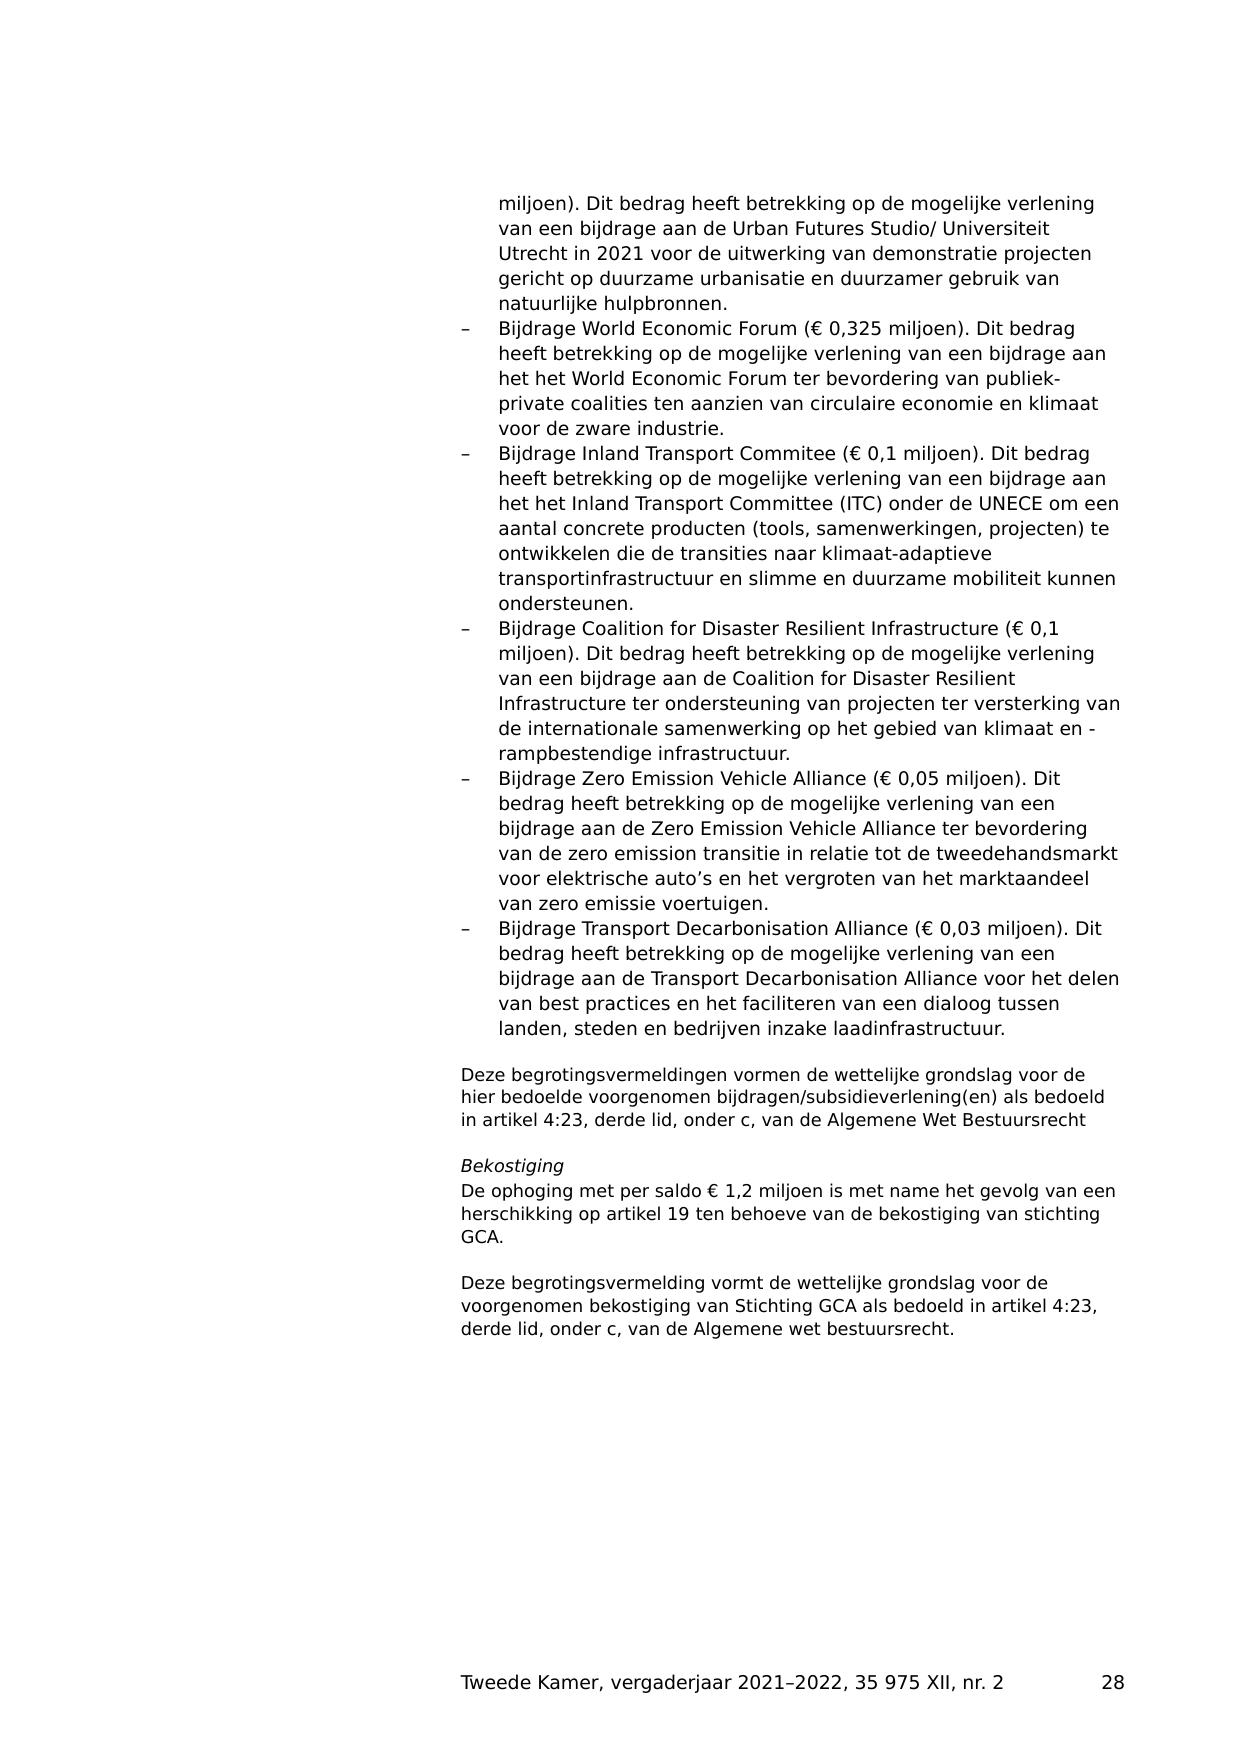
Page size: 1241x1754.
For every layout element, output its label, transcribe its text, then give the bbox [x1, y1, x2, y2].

list Bijdrage Zero Emission Vehicle Alliance (€ 0,05 miljoen). Dit bedrag heeft betrekking op de mogelijke verlening van een bijdrage aan de Zero Emission Vehicle Alliance ter bevordering van de zero emission transitie in relatie tot de tweedehandsmarkt voor elektrische auto’s en het vergroten van het marktaandeel van zero emissie voertuigen. [461, 766, 1125, 916]
list miljoen). Dit bedrag heeft betrekking op de mogelijke verlening van een bijdrage aan de Urban Futures Studio/ Universiteit Utrecht in 2021 voor de uitwerking van demonstratie projecten gericht op duurzame urbanisatie en duurzamer gebruik van natuurlijke hulpbronnen. [461, 191, 1125, 316]
text Deze begrotingsvermeldingen vormen de wettelijke grondslag voor de hier bedoelde voorgenomen bijdragen/subsidieverlening(en) als bedoeld in artikel 4:23, derde lid, onder c, van de Algemene Wet Bestuursrecht [461, 1063, 1125, 1131]
text Deze begrotingsvermelding vormt de wettelijke grondslag voor de voorgenomen bekostiging van Stichting GCA als bedoeld in artikel 4:23, derde lid, onder c, van de Algemene wet bestuursrecht. [461, 1271, 1125, 1340]
text Bekostiging [461, 1154, 1125, 1177]
list Bijdrage World Economic Forum (€ 0,325 miljoen). Dit bedrag heeft betrekking op de mogelijke verlening van een bijdrage aan het het World Economic Forum ter bevordering van publiek-private coalities ten aanzien van circulaire economie en klimaat voor de zware industrie. [461, 316, 1125, 441]
list Bijdrage Transport Decarbonisation Alliance (€ 0,03 miljoen). Dit bedrag heeft betrekking op de mogelijke verlening van een bijdrage aan de Transport Decarbonisation Alliance voor het delen van best practices en het faciliteren van een dialoog tussen landen, steden en bedrijven inzake laadinfrastructuur. [461, 916, 1125, 1041]
list Bijdrage Inland Transport Commitee (€ 0,1 miljoen). Dit bedrag heeft betrekking op de mogelijke verlening van een bijdrage aan het het Inland Transport Committee (ITC) onder de UNECE om een aantal concrete producten (tools, samenwerkingen, projecten) te ontwikkelen die de transities naar klimaat-adaptieve transportinfrastructuur en slimme en duurzame mobiliteit kunnen ondersteunen. [461, 441, 1125, 616]
text De ophoging met per saldo € 1,2 miljoen is met name het gevolg van een herschikking op artikel 19 ten behoeve van de bekostiging van stichting GCA. [461, 1179, 1125, 1248]
list Bijdrage Coalition for Disaster Resilient Infrastructure (€ 0,1 miljoen). Dit bedrag heeft betrekking op de mogelijke verlening van een bijdrage aan de Coalition for Disaster Resilient Infrastructure ter ondersteuning van projecten ter versterking van de internationale samenwerking op het gebied van klimaat en -rampbestendige infrastructuur. [461, 616, 1125, 766]
